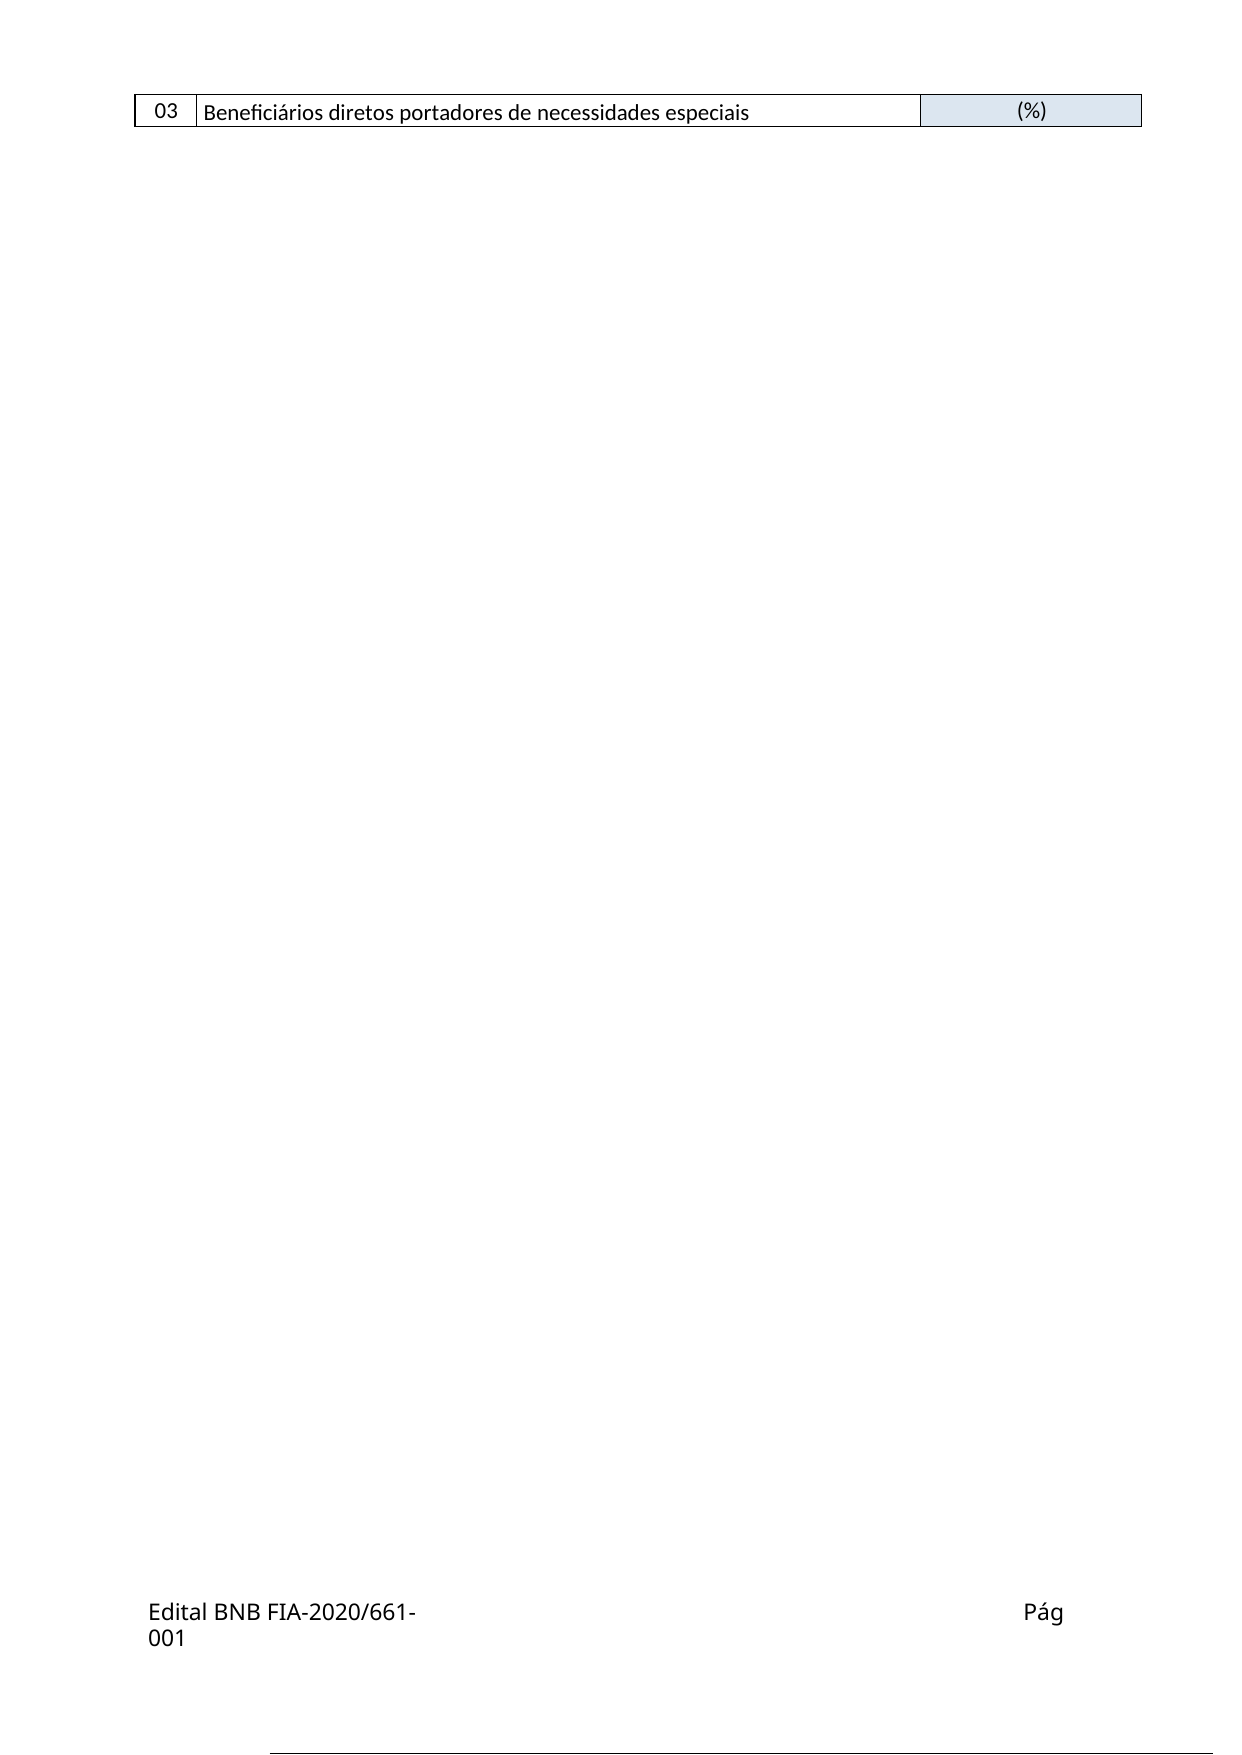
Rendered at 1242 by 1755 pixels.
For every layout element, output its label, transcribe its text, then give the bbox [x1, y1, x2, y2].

table_cell Beneficiários diretos portadores de necessidades especiais [197, 95, 920, 126]
table_cell (%) [921, 95, 1141, 126]
table_cell 03 [136, 95, 196, 126]
